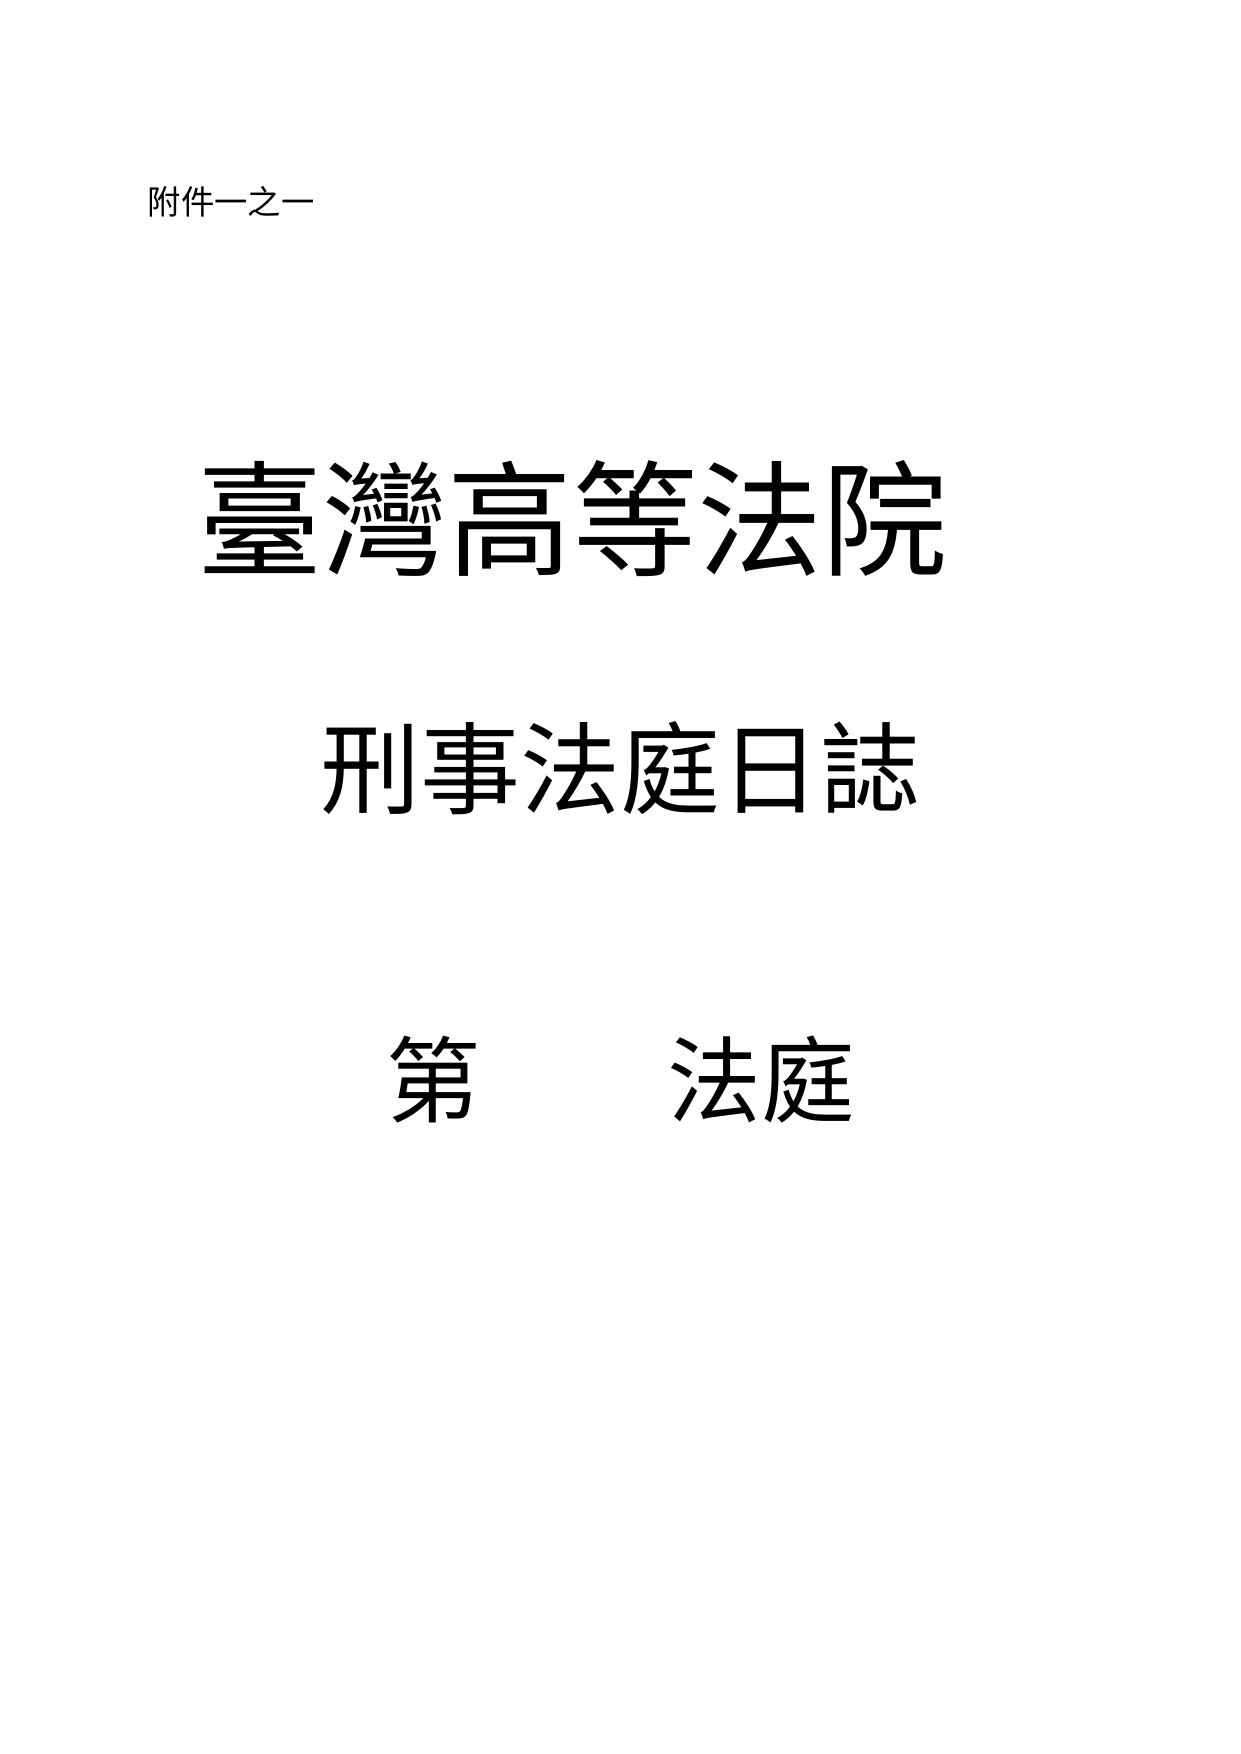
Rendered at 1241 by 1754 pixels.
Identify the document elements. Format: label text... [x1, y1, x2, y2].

text 刑事法庭日誌 [148, 658, 1092, 846]
text 附件一之一 [148, 158, 1092, 221]
text 第 法庭 [148, 971, 1092, 1158]
text 臺灣高等法院 [198, 408, 1042, 596]
